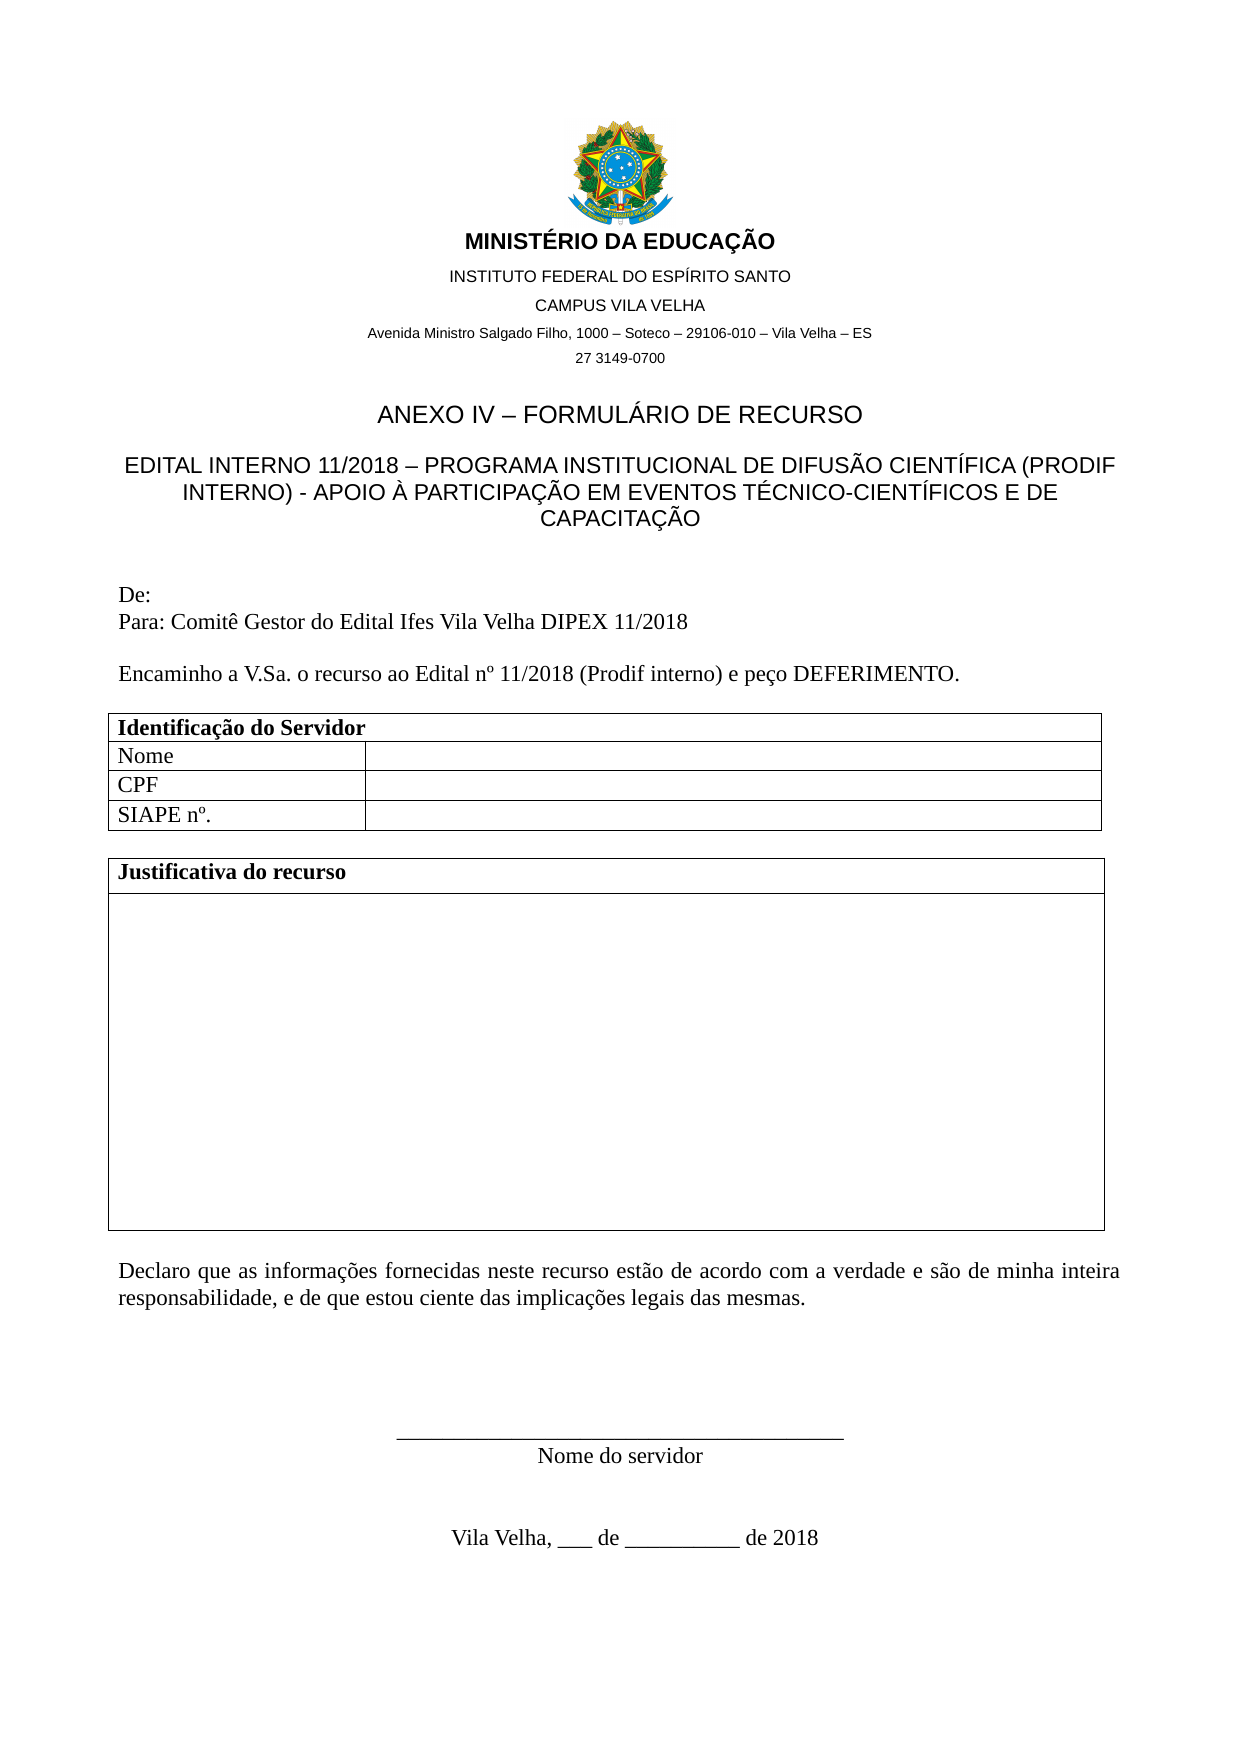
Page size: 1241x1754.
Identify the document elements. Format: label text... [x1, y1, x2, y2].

text INSTITUTO FEDERAL DO ESPÍRITO SANTO [118, 267, 1122, 286]
table_cell [366, 801, 1101, 830]
text MINISTÉRIO DA EDUCAÇÃO [118, 228, 1122, 254]
table_cell Nome [109, 742, 365, 770]
text 27 3149-0700 [118, 350, 1122, 366]
text Vila Velha, ___ de __________ de 2018 [148, 1523, 1122, 1550]
text De: [118, 581, 1122, 608]
text Encaminho a V.Sa. o recurso ao Edital nº 11/2018 (Prodif interno) e peço DEFERIMENTO. [118, 661, 1122, 687]
table_cell [366, 742, 1101, 770]
text Nome do servidor [118, 1442, 1122, 1468]
table_cell [109, 894, 1104, 1230]
text Declaro que as informações fornecidas neste recurso estão de acordo com a verdade e são de minha inteira responsabilidade, e de que estou ciente das implicações legais das mesmas. [118, 1258, 1122, 1310]
text EDITAL INTERNO 11/2018 – PROGRAMA INSTITUCIONAL DE DIFUSÃO CIENTÍFICA (PRODIF INTERNO) - APOIO À PARTICIPAÇÃO EM EVENTOS TÉCNICO-CIENTÍFICOS E DE CAPACITAÇÃO [118, 452, 1122, 531]
table_cell SIAPE nº. [109, 801, 365, 830]
table_cell CPF [109, 771, 365, 800]
table_header Identificação do Servidor [109, 714, 1101, 741]
table_cell [366, 771, 1101, 800]
text Para: Comitê Gestor do Edital Ifes Vila Velha DIPEX 11/2018 [118, 608, 1122, 634]
text CAMPUS VILA VELHA [118, 296, 1122, 315]
text _______________________________________ [118, 1416, 1122, 1442]
text Avenida Ministro Salgado Filho, 1000 – Soteco – 29106-010 – Vila Velha – ES [118, 324, 1122, 341]
text ANEXO IV – FORMULÁRIO DE RECURSO [118, 400, 1122, 429]
table_header Justificativa do recurso [109, 859, 1104, 893]
picture [564, 118, 677, 228]
